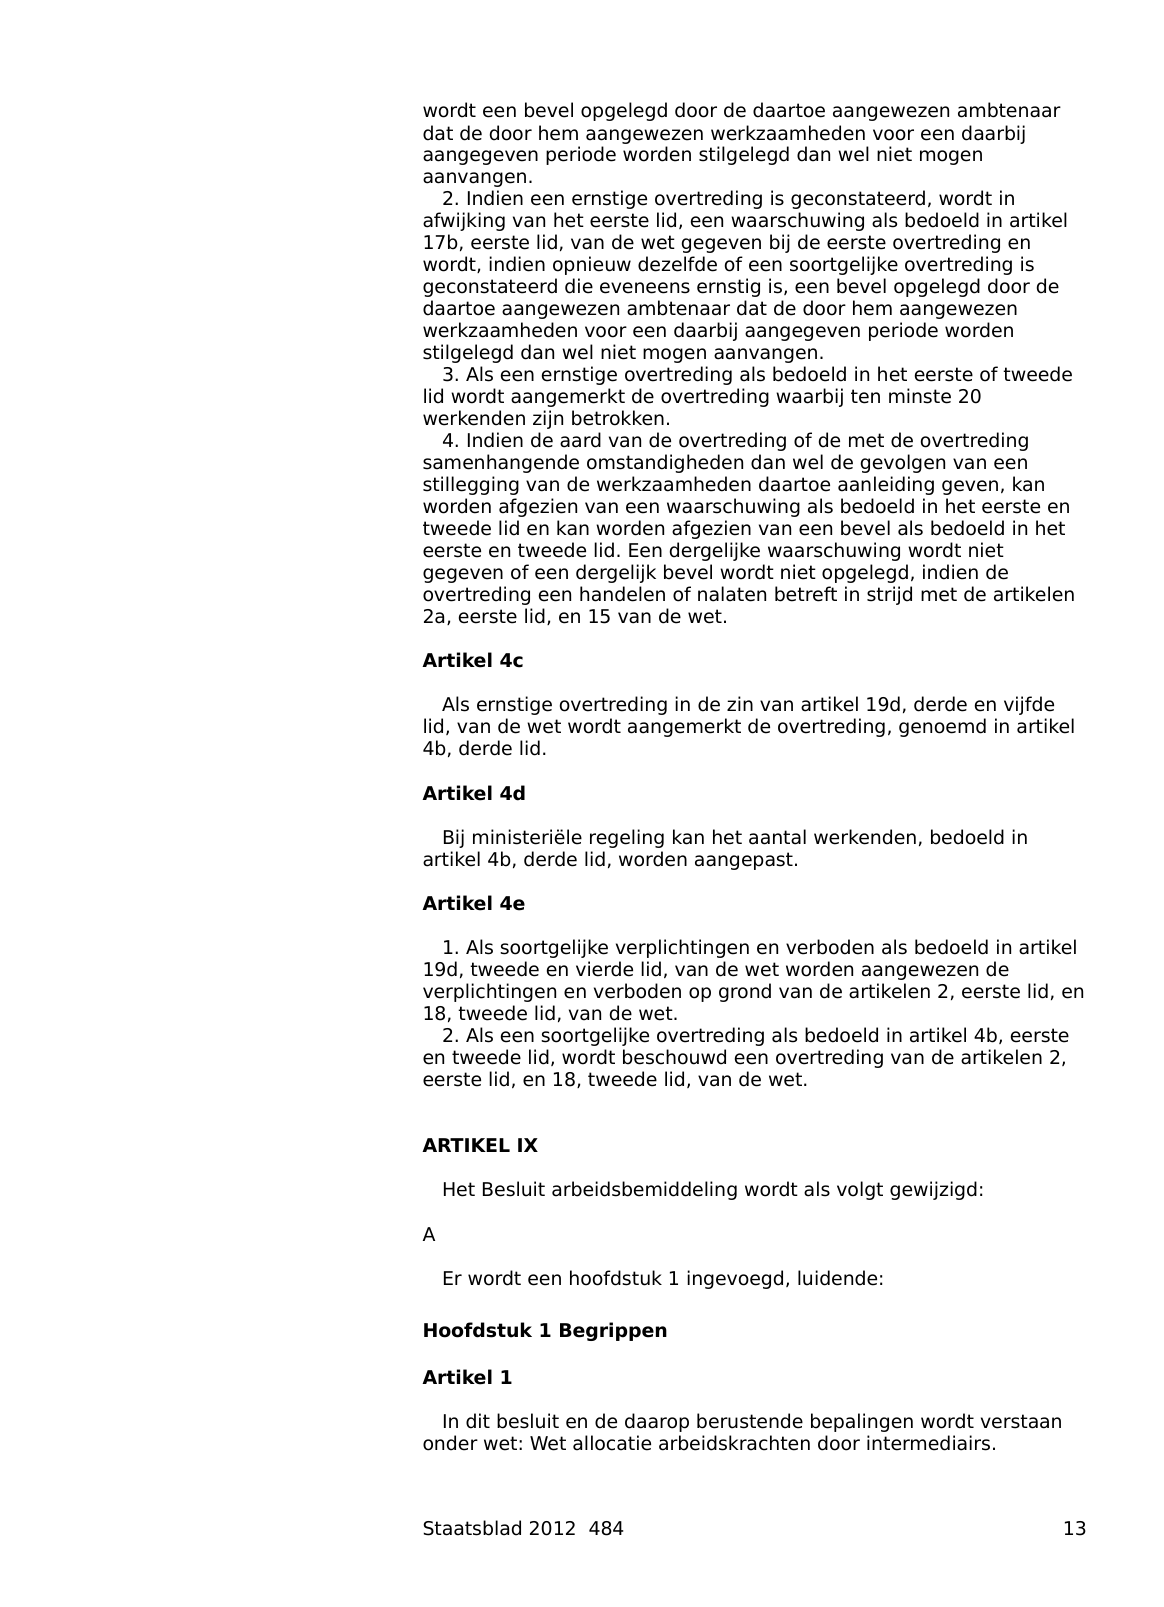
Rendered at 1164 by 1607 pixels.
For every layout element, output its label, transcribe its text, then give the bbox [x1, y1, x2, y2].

text In dit besluit en de daarop berustende bepalingen wordt verstaan onder wet: Wet allocatie arbeidskrachten door intermediairs. [422, 1411, 1087, 1455]
subtitle Artikel 4e [422, 893, 1087, 915]
text Als ernstige overtreding in de zin van artikel 19d, derde en vijfde lid, van de wet wordt aangemerkt de overtreding, genoemd in artikel 4b, derde lid. [422, 694, 1087, 760]
text 1. Als soortgelijke verplichtingen en verboden als bedoeld in artikel 19d, tweede en vierde lid, van de wet worden aangewezen de verplichtingen en verboden op grond van de artikelen 2, eerste lid, en 18, tweede lid, van de wet. [422, 937, 1087, 1025]
text 2. Als een soortgelijke overtreding als bedoeld in artikel 4b, eerste en tweede lid, wordt beschouwd een overtreding van de artikelen 2, eerste lid, en 18, tweede lid, van de wet. [422, 1025, 1087, 1091]
text Het Besluit arbeidsbemiddeling wordt als volgt gewijzigd: [422, 1179, 1087, 1201]
text 3. Als een ernstige overtreding als bedoeld in het eerste of tweede lid wordt aangemerkt de overtreding waarbij ten minste 20 werkenden zijn betrokken. [422, 364, 1087, 430]
text A [422, 1223, 1087, 1245]
text 2. Indien een ernstige overtreding is geconstateerd, wordt in afwijking van het eerste lid, een waarschuwing als bedoeld in artikel 17b, eerste lid, van de wet gegeven bij de eerste overtreding en wordt, indien opnieuw dezelfde of een soortgelijke overtreding is geconstateerd die eveneens ernstig is, een bevel opgelegd door de daartoe aangewezen ambtenaar dat de door hem aangewezen werkzaamheden voor een daarbij aangegeven periode worden stilgelegd dan wel niet mogen aanvangen. [422, 188, 1087, 364]
subtitle Artikel 4c [422, 650, 1087, 672]
text Er wordt een hoofdstuk 1 ingevoegd, luidende: [422, 1268, 1087, 1289]
subtitle ARTIKEL IX [422, 1135, 1087, 1157]
subtitle Artikel 1 [422, 1367, 1087, 1388]
subtitle Artikel 4d [422, 782, 1087, 804]
text 4. Indien de aard van de overtreding of de met de overtreding samenhangende omstandigheden dan wel de gevolgen van een stillegging van de werkzaamheden daartoe aanleiding geven, kan worden afgezien van een waarschuwing als bedoeld in het eerste en tweede lid en kan worden afgezien van een bevel als bedoeld in het eerste en tweede lid. Een dergelijke waarschuwing wordt niet gegeven of een dergelijk bevel wordt niet opgelegd, indien de overtreding een handelen of nalaten betreft in strijd met de artikelen 2a, eerste lid, en 15 van de wet. [422, 430, 1087, 628]
subtitle Hoofdstuk 1 Begrippen [422, 1319, 1087, 1342]
text wordt een bevel opgelegd door de daartoe aangewezen ambtenaar dat de door hem aangewezen werkzaamheden voor een daarbij aangegeven periode worden stilgelegd dan wel niet mogen aanvangen. [422, 100, 1087, 188]
text Bij ministeriële regeling kan het aantal werkenden, bedoeld in artikel 4b, derde lid, worden aangepast. [422, 827, 1087, 871]
